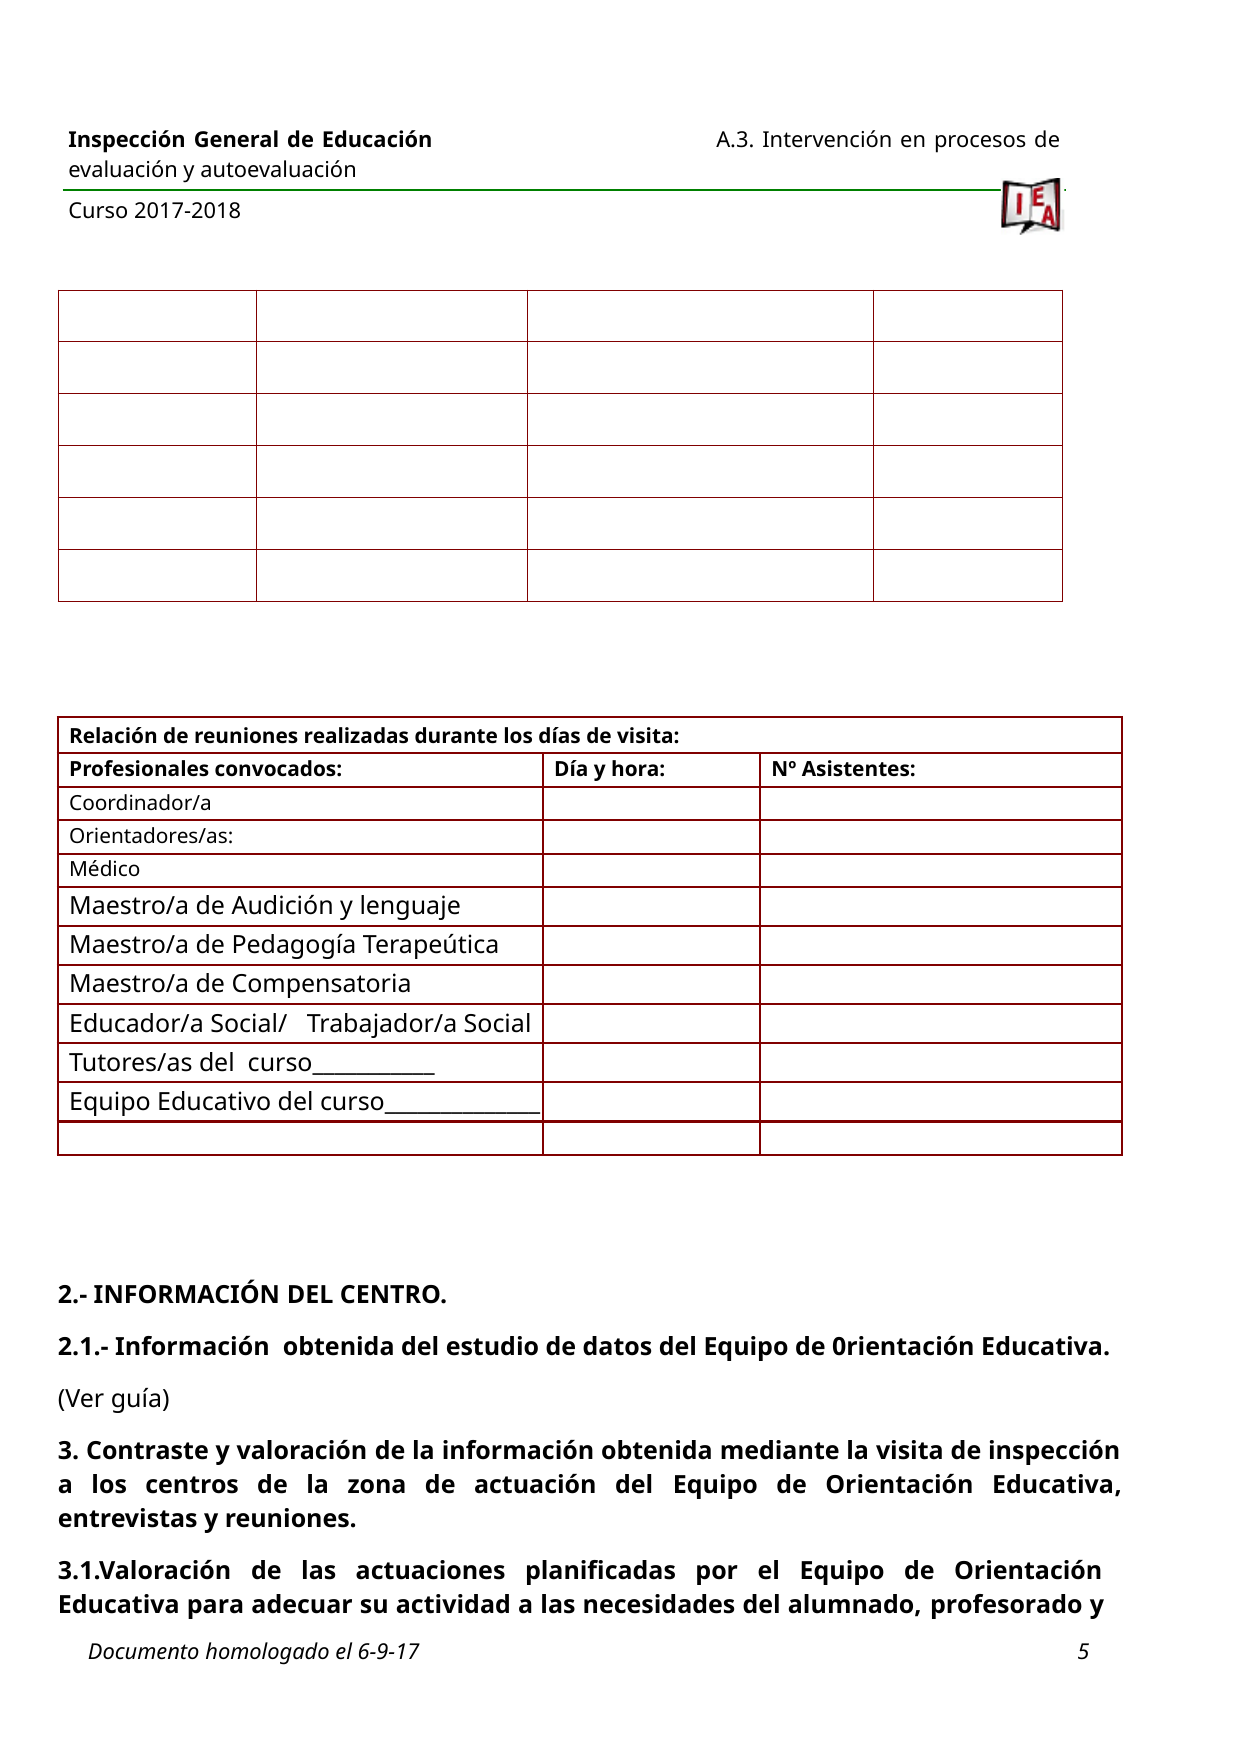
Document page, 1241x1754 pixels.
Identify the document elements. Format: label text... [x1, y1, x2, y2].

table_cell [528, 394, 873, 445]
table_cell [761, 788, 1121, 819]
table_cell [761, 1044, 1121, 1081]
table_cell [544, 888, 759, 925]
table_cell [874, 291, 1062, 341]
table_cell [59, 394, 256, 445]
table_cell [257, 446, 527, 497]
table_cell [544, 855, 759, 886]
table_cell Día y hora: [544, 754, 759, 786]
table_cell Maestro/a de Compensatoria [59, 966, 542, 1003]
table_cell [528, 498, 873, 549]
picture [1000, 178, 1065, 235]
table_cell [544, 966, 759, 1003]
table_cell Equipo Educativo del curso______________ [59, 1083, 542, 1120]
table_cell [874, 550, 1062, 601]
table_cell Orientadores/as: [59, 821, 542, 852]
table_cell [544, 1005, 759, 1042]
table_cell [59, 446, 256, 497]
table_cell [874, 446, 1062, 497]
text (Ver guía) [58, 1381, 1104, 1415]
text 3.1.Valoración de las actuaciones planificadas por el Equipo de Orientación Educativa para adecuar su actividad a las necesidades del alumnado, profesorado y [58, 1552, 1104, 1620]
table_cell Educador/a Social/ Trabajador/a Social [59, 1005, 542, 1042]
table_cell [544, 788, 759, 819]
table_cell Profesionales convocados: [59, 754, 542, 786]
table_cell [761, 888, 1121, 925]
table_cell Médico [59, 855, 542, 886]
table_cell [544, 821, 759, 852]
table_cell [544, 1083, 759, 1120]
table_cell [59, 291, 256, 341]
table_cell [761, 966, 1121, 1003]
text 2.- INFORMACIÓN DEL CENTRO. [58, 1277, 1121, 1311]
table_cell [257, 394, 527, 445]
table_cell [257, 550, 527, 601]
table_cell [761, 855, 1121, 886]
table_cell [59, 550, 256, 601]
table_cell [528, 342, 873, 393]
table_cell [59, 498, 256, 549]
table_cell [761, 1005, 1121, 1042]
text 2.1.- Información obtenida del estudio de datos del Equipo de 0rientación Educativa. [58, 1329, 1121, 1363]
table_cell [544, 1123, 759, 1154]
table_cell [761, 927, 1121, 964]
table_cell Nº Asistentes: [761, 754, 1121, 786]
table_cell Maestro/a de Pedagogía Terapeútica [59, 927, 542, 964]
table_cell [874, 342, 1062, 393]
table_cell [874, 394, 1062, 445]
table_cell [544, 1044, 759, 1081]
table_cell [59, 1123, 542, 1154]
table_cell [761, 821, 1121, 852]
text 3. Contraste y valoración de la información obtenida mediante la visita de inspección a los centros de la zona de actuación del Equipo de Orientación Educativa, entrevistas y reuniones. [58, 1432, 1121, 1534]
table_cell [528, 446, 873, 497]
table_cell Coordinador/a [59, 788, 542, 819]
table_cell Maestro/a de Audición y lenguaje [59, 888, 542, 925]
table_header Relación de reuniones realizadas durante los días de visita: [59, 718, 1121, 752]
table_cell [257, 342, 527, 393]
table_cell [528, 291, 873, 341]
table_cell [257, 498, 527, 549]
table_cell [544, 927, 759, 964]
table_cell [761, 1083, 1121, 1120]
table_cell [528, 550, 873, 601]
table_cell [761, 1123, 1121, 1154]
table_cell [257, 291, 527, 341]
table_cell Tutores/as del curso___________ [59, 1044, 542, 1081]
table_cell [59, 342, 256, 393]
table_cell [874, 498, 1062, 549]
